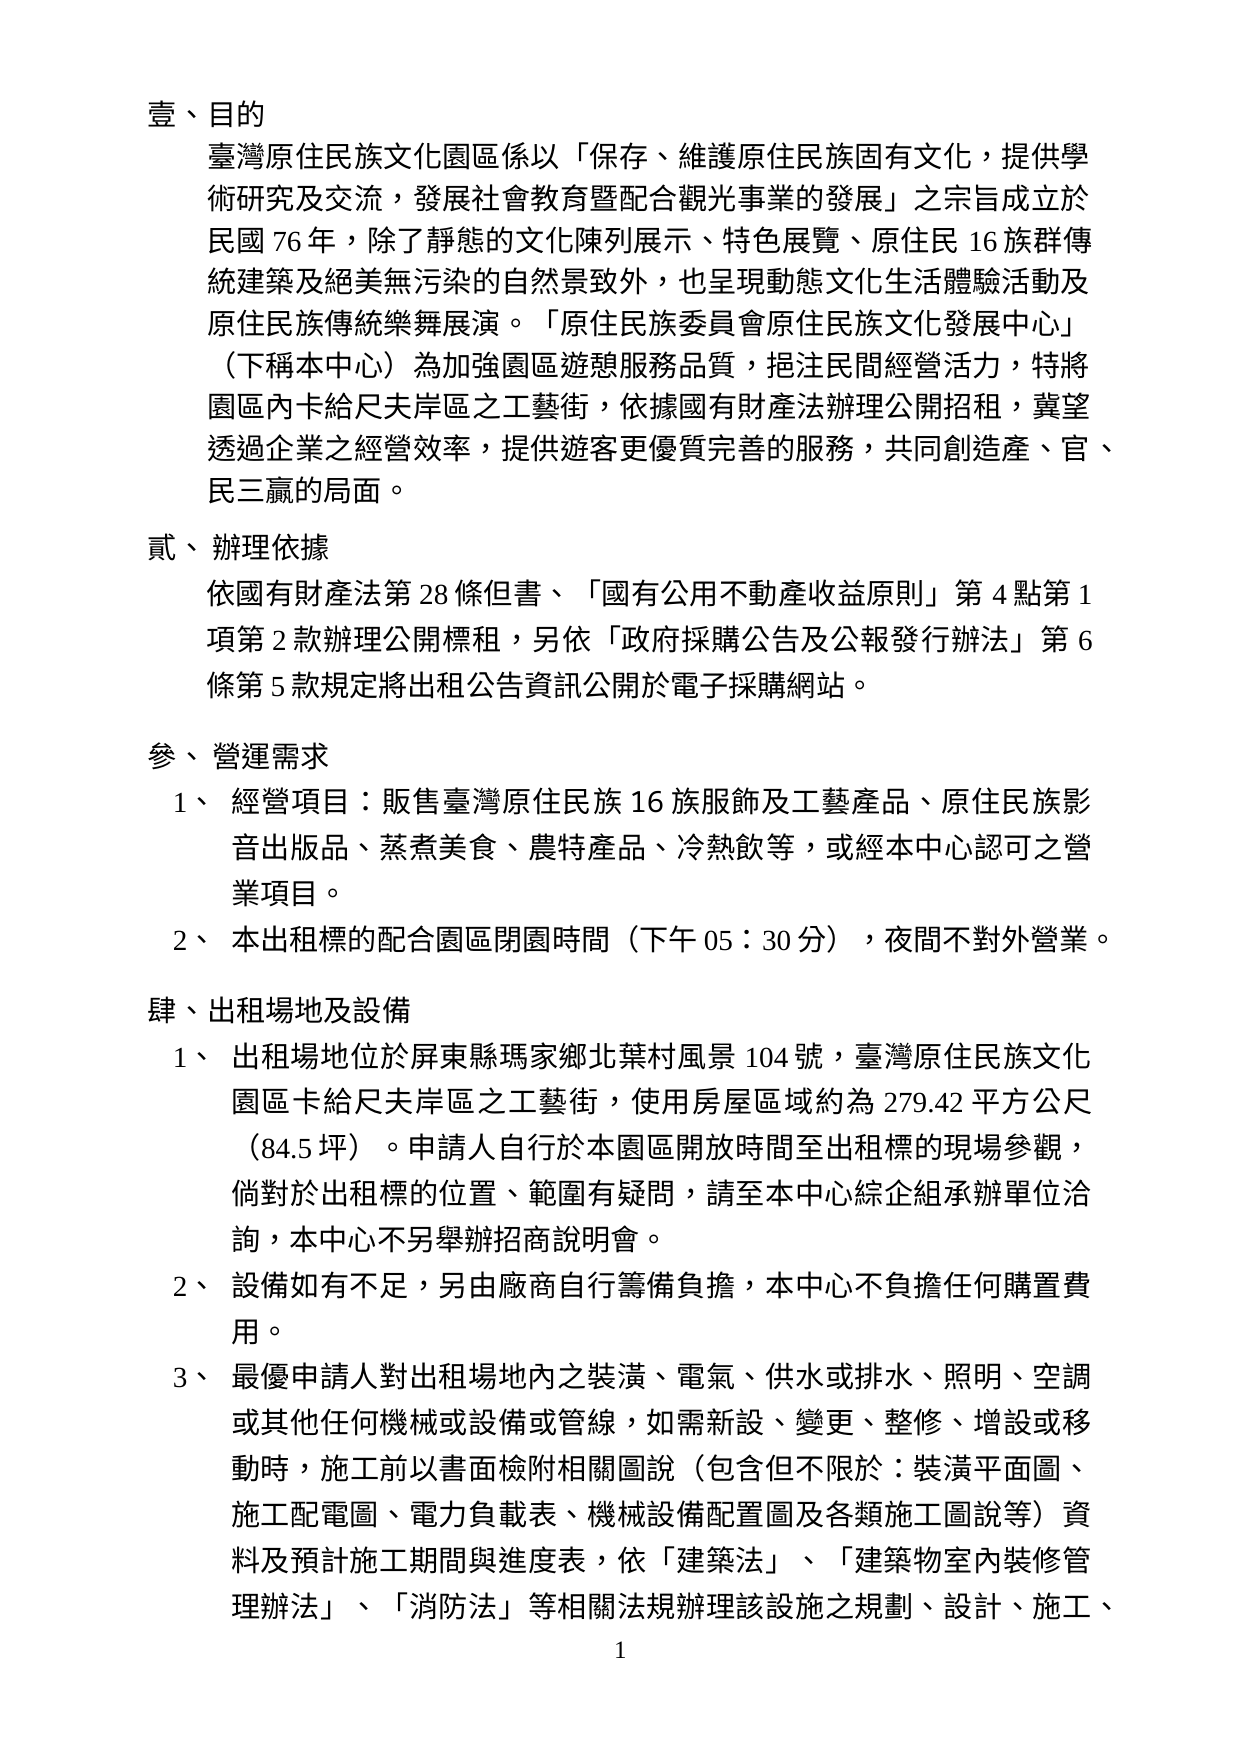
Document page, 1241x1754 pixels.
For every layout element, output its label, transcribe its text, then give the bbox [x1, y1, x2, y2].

list 辦理依據 [148, 522, 1092, 568]
list 經營項目：販售臺灣原住民族16族服飾及工藝產品、原住民族影音出版品、蒸煮美食、農特產品、冷熱飲等，或經本中心認可之營業項目。 [173, 776, 1092, 914]
list 設備如有不足，另由廠商自行籌備負擔，本中心不負擔任何購置費用。 [173, 1259, 1092, 1351]
text 臺灣原住民族文化園區係以「保存、維護原住民族固有文化，提供學術研究及交流，發展社會教育暨配合觀光事業的發展」之宗旨成立於民國76年，除了靜態的文化陳列展示、特色展覽、原住民16族群傳統建築及絕美無污染的自然景致外，也呈現動態文化生活體驗活動及原住民族傳統樂舞展演。「原住民族委員會原住民族文化發展中心」（下稱本中心）為加強園區遊憩服務品質，挹注民間經營活力，特將園區內卡給尺夫岸區之工藝街，依據國有財產法辦理公開招租，冀望透過企業之經營效率，提供遊客更優質完善的服務，共同創造產、官、民三贏的局面。 [207, 134, 1092, 509]
text 依國有財產法第28條但書、「國有公用不動產收益原則」第4點第1項第2款辦理公開標租，另依「政府採購公告及公報發行辦法」第6條第5款規定將出租公告資訊公開於電子採購網站。 [206, 568, 1092, 705]
list 出租場地位於屏東縣瑪家鄉北葉村風景104號，臺灣原住民族文化園區卡給尺夫岸區之工藝街，使用房屋區域約為279.42平方公尺（84.5坪）。申請人自行於本園區開放時間至出租標的現場參觀，倘對於出租標的位置、範圍有疑問，請至本中心綜企組承辦單位洽詢，本中心不另舉辦招商說明會。 [173, 1030, 1092, 1259]
list 出租場地及設備 [148, 984, 1092, 1030]
list 本出租標的配合園區閉園時間（下午05：30分），夜間不對外營業。 [173, 914, 1092, 959]
list 目的 [148, 89, 1092, 134]
list 最優申請人對出租場地內之裝潢、電氣、供水或排水、照明、空調或其他任何機械或設備或管線，如需新設、變更、整修、增設或移動時，施工前以書面檢附相關圖說（包含但不限於：裝潢平面圖、施工配電圖、電力負載表、機械設備配置圖及各類施工圖說等）資料及預計施工期間與進度表，依「建築法」、「建築物室內裝修管理辦法」、「消防法」等相關法規辦理該設施之規劃、設計、施工、使用變更及後續維護管理等，相關費用概由廠商自行負擔，如有任何費用及損失，廠商不得以任何理由向本中心求償。 [173, 1351, 1092, 1626]
list 營運需求 [148, 730, 1092, 776]
